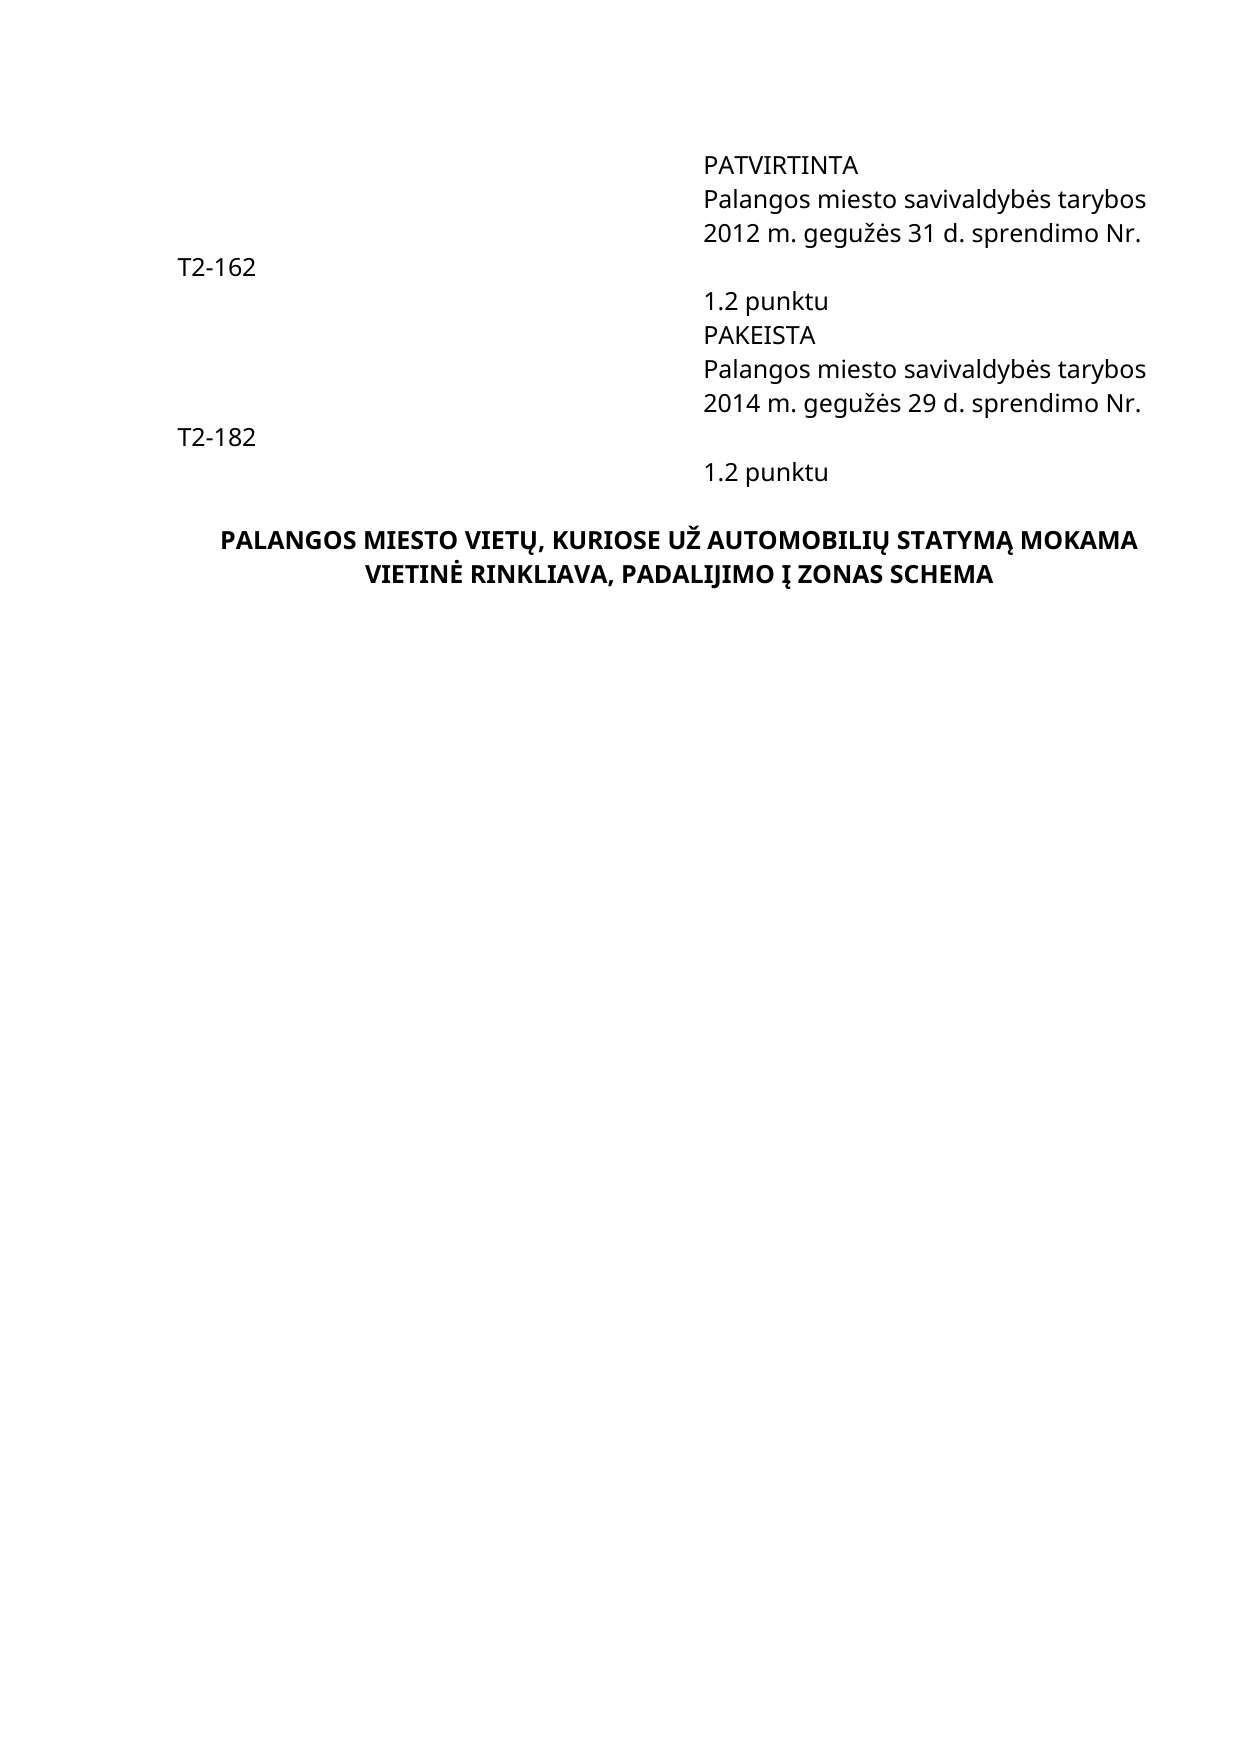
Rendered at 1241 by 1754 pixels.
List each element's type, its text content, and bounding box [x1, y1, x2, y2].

text 1.2 punktu [177, 284, 1181, 318]
text 2014 m. gegužės 29 d. sprendimo Nr. T2-182 [177, 386, 1181, 454]
text Palangos miesto savivaldybės tarybos [177, 182, 1181, 216]
text 2012 m. gegužės 31 d. sprendimo Nr. T2-162 [177, 216, 1181, 284]
text PAKEISTA [177, 318, 1181, 352]
text PALANGOS MIESTO VIETŲ, KURIOSE UŽ AUTOMOBILIŲ STATYMĄ MOKAMA VIETINĖ RINKLIAVA, PADALIJIMO Į ZONAS SCHEMA [177, 522, 1181, 590]
text 1.2 punktu [177, 454, 1181, 488]
text Palangos miesto savivaldybės tarybos [177, 352, 1181, 386]
text PATVIRTINTA [177, 148, 1181, 182]
